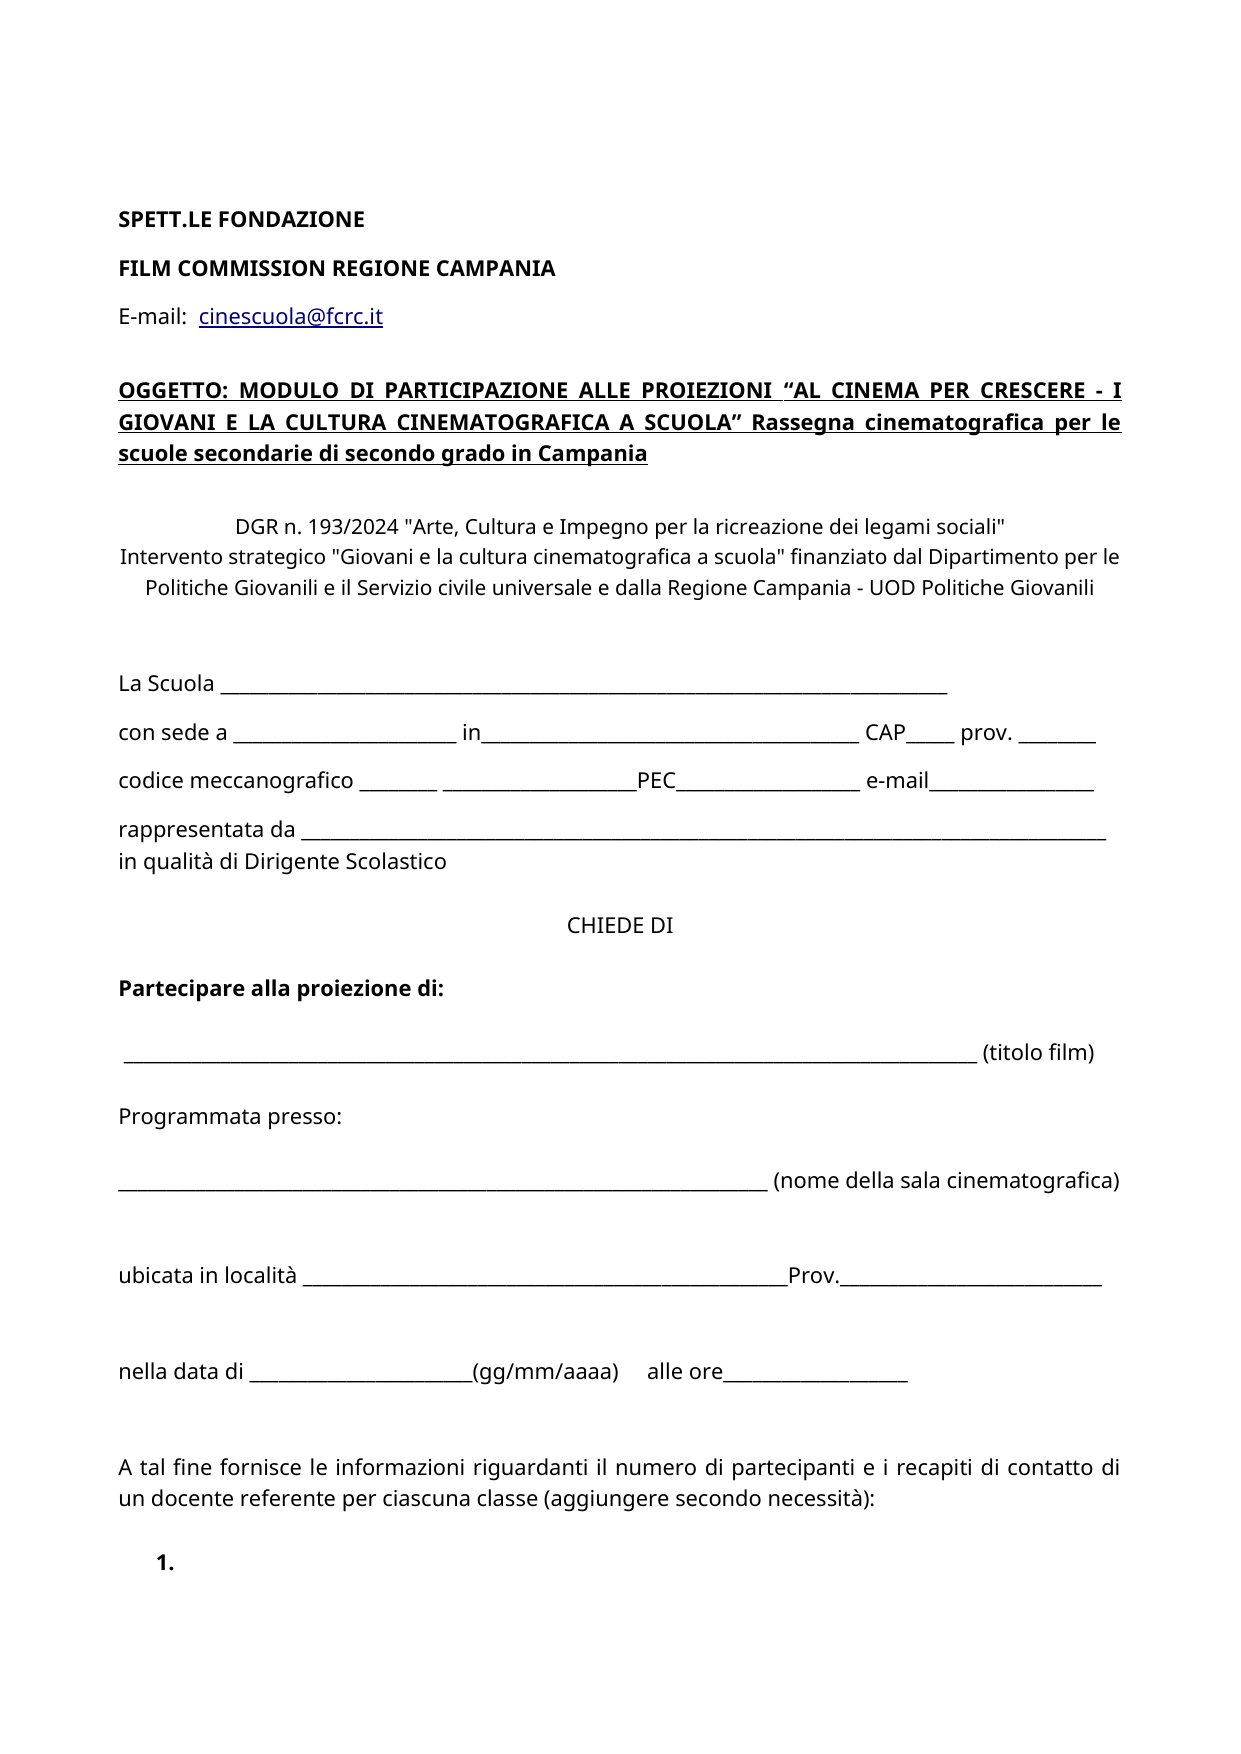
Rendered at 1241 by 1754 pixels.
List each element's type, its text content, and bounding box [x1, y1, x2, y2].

text scuole secondarie di secondo grado in Campania [118, 433, 1122, 468]
text FILM COMMISSION REGIONE CAMPANIA [118, 252, 1122, 282]
text codice meccanografico ________ ____________________PEC___________________ e-mail_________________ [118, 765, 1122, 795]
text CHIEDE DI [118, 909, 1122, 939]
text rappresentata da ___________________________________________________________________________________ [118, 814, 1122, 844]
text OGGETTO: MODULO DI PARTICIPAZIONE ALLE PROIEZIONI “AL CINEMA PER CRESCERE - I [118, 374, 1122, 400]
text Partecipare alla proiezione di: [118, 973, 1122, 1003]
text ________________________________________________________________________________________ (titolo film) [118, 1037, 1122, 1067]
text A tal fine fornisce le informazioni riguardanti il numero di partecipanti e i recapiti di contatto di un docente referente per ciascuna classe (aggiungere secondo necessità): [118, 1451, 1122, 1513]
text ___________________________________________________________________ (nome della sala cinematografica) [118, 1164, 1122, 1194]
text E-mail: cinescuola@fcrc.it [118, 301, 1122, 331]
text in qualità di Dirigente Scolastico [118, 846, 1122, 876]
text DGR n. 193/2024 "Arte, Cultura e Impegno per la ricreazione dei legami sociali" [118, 512, 1122, 540]
text Intervento strategico "Giovani e la cultura cinematografica a scuola" finanziato dal Dipartimento per le Politiche Giovanili e il Servizio civile universale e dalla Regione Campania - UOD Politiche Giovanili [118, 542, 1122, 601]
text SPETT.LE FONDAZIONE [118, 204, 1122, 234]
text con sede a _______________________ in_______________________________________ CAP_____ prov. ________ [118, 717, 1122, 747]
text GIOVANI E LA CULTURA CINEMATOGRAFICA A SCUOLA” Rassegna cinematografica per le [118, 401, 1122, 432]
text La Scuola ___________________________________________________________________________ [118, 668, 1122, 698]
text ubicata in località __________________________________________________Prov.___________________________ [118, 1260, 1122, 1290]
text Programmata presso: [118, 1101, 1122, 1131]
text nella data di _______________________(gg/mm/aaaa) alle ore___________________ [118, 1356, 1122, 1386]
